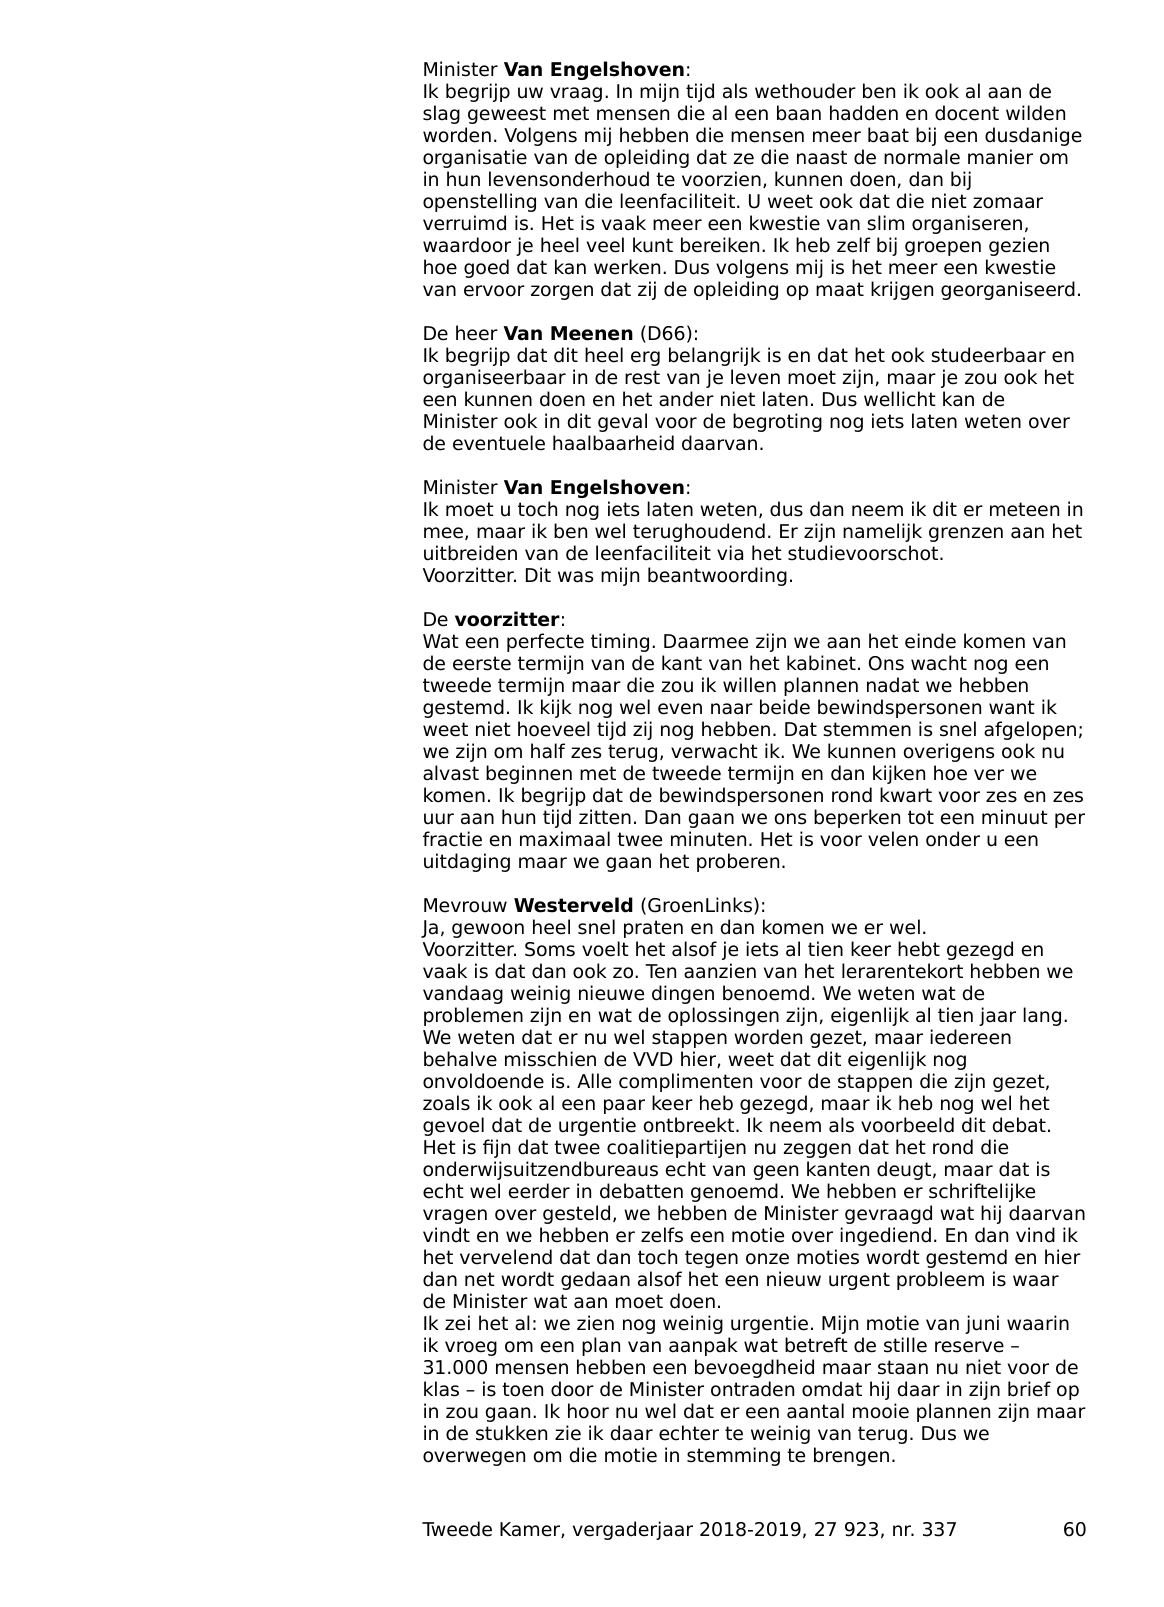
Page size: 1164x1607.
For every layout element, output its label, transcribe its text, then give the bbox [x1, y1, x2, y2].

text Minister Van Engelshoven: [422, 477, 1087, 499]
text Mevrouw Westerveld (GroenLinks): [422, 895, 1087, 917]
text Voorzitter. Dit was mijn beantwoording. [422, 565, 1087, 587]
text Ik moet u toch nog iets laten weten, dus dan neem ik dit er meteen in mee, maar ik ben wel terughoudend. Er zijn namelijk grenzen aan het uitbreiden van de leenfaciliteit via het studievoorschot. [422, 499, 1087, 565]
text Wat een perfecte timing. Daarmee zijn we aan het einde komen van de eerste termijn van de kant van het kabinet. Ons wacht nog een tweede termijn maar die zou ik willen plannen nadat we hebben gestemd. Ik kijk nog wel even naar beide bewindspersonen want ik weet niet hoeveel tijd zij nog hebben. Dat stemmen is snel afgelopen; we zijn om half zes terug, verwacht ik. We kunnen overigens ook nu alvast beginnen met de tweede termijn en dan kijken hoe ver we komen. Ik begrijp dat de bewindspersonen rond kwart voor zes en zes uur aan hun tijd zitten. Dan gaan we ons beperken tot een minuut per fractie en maximaal twee minuten. Het is voor velen onder u een uitdaging maar we gaan het proberen. [422, 631, 1087, 873]
text Minister Van Engelshoven: [422, 59, 1087, 81]
text Voorzitter. Soms voelt het alsof je iets al tien keer hebt gezegd en vaak is dat dan ook zo. Ten aanzien van het lerarentekort hebben we vandaag weinig nieuwe dingen benoemd. We weten wat de problemen zijn en wat de oplossingen zijn, eigenlijk al tien jaar lang. We weten dat er nu wel stappen worden gezet, maar iedereen behalve misschien de VVD hier, weet dat dit eigenlijk nog onvoldoende is. Alle complimenten voor de stappen die zijn gezet, zoals ik ook al een paar keer heb gezegd, maar ik heb nog wel het gevoel dat de urgentie ontbreekt. Ik neem als voorbeeld dit debat. Het is fijn dat twee coalitiepartijen nu zeggen dat het rond die onderwijsuitzendbureaus echt van geen kanten deugt, maar dat is echt wel eerder in debatten genoemd. We hebben er schriftelijke vragen over gesteld, we hebben de Minister gevraagd wat hij daarvan vindt en we hebben er zelfs een motie over ingediend. En dan vind ik het vervelend dat dan toch tegen onze moties wordt gestemd en hier dan net wordt gedaan alsof het een nieuw urgent probleem is waar de Minister wat aan moet doen. [422, 939, 1087, 1313]
text De voorzitter: [422, 609, 1087, 631]
text Ik begrijp uw vraag. In mijn tijd als wethouder ben ik ook al aan de slag geweest met mensen die al een baan hadden en docent wilden worden. Volgens mij hebben die mensen meer baat bij een dusdanige organisatie van de opleiding dat ze die naast de normale manier om in hun levensonderhoud te voorzien, kunnen doen, dan bij openstelling van die leenfaciliteit. U weet ook dat die niet zomaar verruimd is. Het is vaak meer een kwestie van slim organiseren, waardoor je heel veel kunt bereiken. Ik heb zelf bij groepen gezien hoe goed dat kan werken. Dus volgens mij is het meer een kwestie van ervoor zorgen dat zij de opleiding op maat krijgen georganiseerd. [422, 81, 1087, 301]
text De heer Van Meenen (D66): [422, 323, 1087, 345]
text Ik zei het al: we zien nog weinig urgentie. Mijn motie van juni waarin ik vroeg om een plan van aanpak wat betreft de stille reserve – 31.000 mensen hebben een bevoegdheid maar staan nu niet voor de klas – is toen door de Minister ontraden omdat hij daar in zijn brief op in zou gaan. Ik hoor nu wel dat er een aantal mooie plannen zijn maar in de stukken zie ik daar echter te weinig van terug. Dus we overwegen om die motie in stemming te brengen. [422, 1313, 1087, 1467]
text Ik begrijp dat dit heel erg belangrijk is en dat het ook studeerbaar en organiseerbaar in de rest van je leven moet zijn, maar je zou ook het een kunnen doen en het ander niet laten. Dus wellicht kan de Minister ook in dit geval voor de begroting nog iets laten weten over de eventuele haalbaarheid daarvan. [422, 345, 1087, 455]
text Ja, gewoon heel snel praten en dan komen we er wel. [422, 917, 1087, 939]
